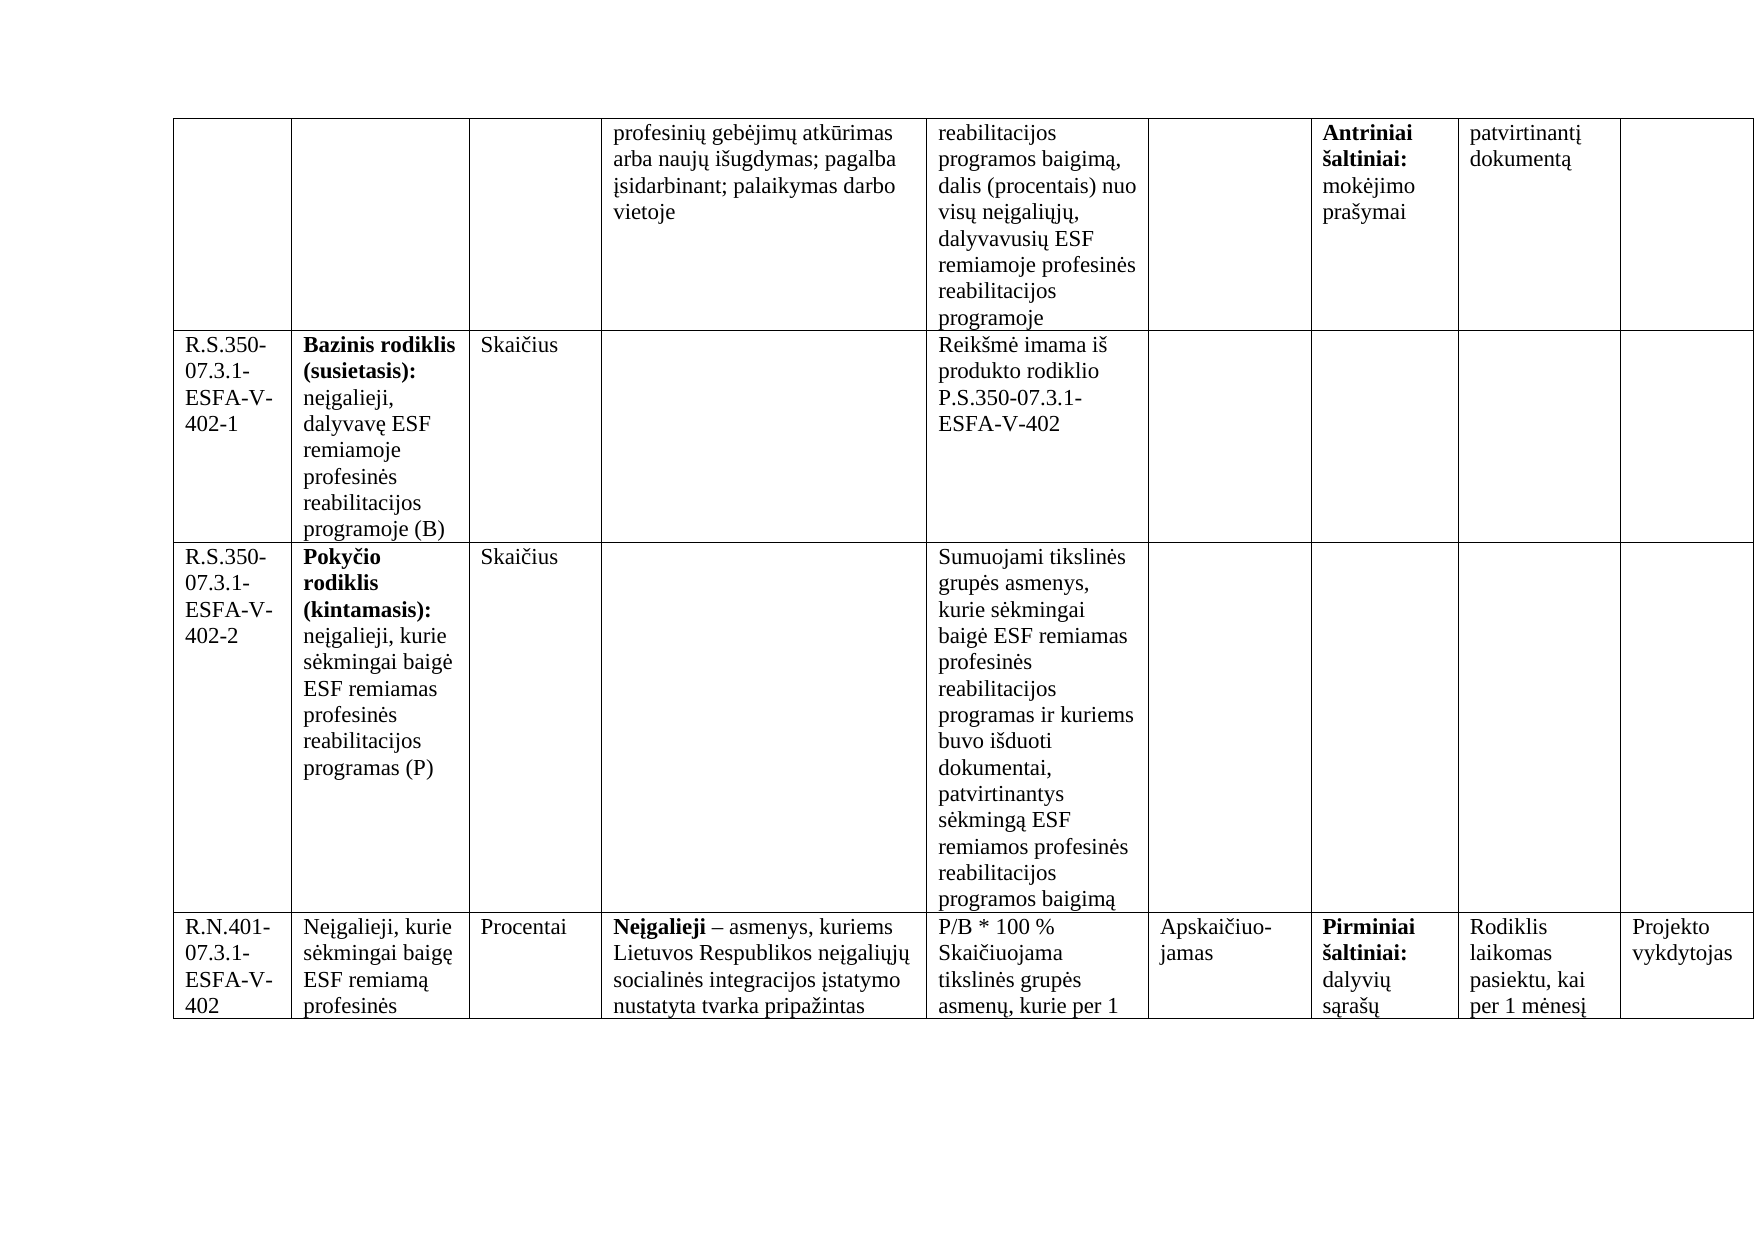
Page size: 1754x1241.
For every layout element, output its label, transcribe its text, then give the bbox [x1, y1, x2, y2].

table_cell Neįgalieji – asmenys, kuriems Lietuvos Respublikos neįgaliųjų socialinės integracijos įstatymo nustatyta tvarka pripažintas [602, 913, 926, 1018]
table_cell [174, 119, 291, 330]
table_cell Bazinis rodiklis (susietasis): neįgalieji, dalyvavę ESF remiamoje profesinės reabilitacijos programoje (B) [292, 331, 469, 542]
table_cell R.S.350-07.3.1-ESFA-V-402-2 [174, 543, 291, 912]
table_cell [1312, 543, 1458, 912]
table_cell R.S.350-07.3.1-ESFA-V-402-1 [174, 331, 291, 542]
table_cell [1149, 543, 1311, 912]
table_cell [602, 331, 926, 542]
table_cell Sumuojami tikslinės grupės asmenys, kurie sėkmingai baigė ESF remiamas profesinės reabilitacijos programas ir kuriems buvo išduoti dokumentai, patvirtinantys sėkmingą ESF remiamos profesinės reabilitacijos programos baigimą [927, 543, 1148, 912]
table_cell Neįgalieji, kurie sėkmingai baigę ESF remiamą profesinės [292, 913, 469, 1018]
table_cell Apskaičiuo-jamas [1149, 913, 1311, 1018]
table_cell profesinių gebėjimų atkūrimas arba naujų išugdymas; pagalba įsidarbinant; palaikymas darbo vietoje [602, 119, 926, 330]
table_cell patvirtinantį dokumentą [1459, 119, 1620, 330]
table_cell P/B * 100 % Skaičiuojama tikslinės grupės asmenų, kurie per 1 [927, 913, 1148, 1018]
table_cell [1459, 331, 1620, 542]
table_cell [1621, 331, 1753, 542]
table_cell Projekto vykdytojas [1621, 913, 1753, 1018]
table_cell [1621, 119, 1753, 330]
table_cell R.N.401-07.3.1-ESFA-V-402 [174, 913, 291, 1018]
table_cell Skaičius [470, 331, 601, 542]
table_cell [1621, 543, 1753, 912]
table_cell [1149, 119, 1311, 330]
table_cell Skaičius [470, 543, 601, 912]
table_cell [470, 119, 601, 330]
table_cell [1149, 331, 1311, 542]
table_cell reabilitacijos programos baigimą, dalis (procentais) nuo visų neįgaliųjų, dalyvavusių ESF remiamoje profesinės reabilitacijos programoje [927, 119, 1148, 330]
table_cell [292, 119, 469, 330]
table_cell Pokyčio rodiklis (kintamasis): neįgalieji, kurie sėkmingai baigė ESF remiamas profesinės reabilitacijos programas (P) [292, 543, 469, 912]
table_cell Reikšmė imama iš produkto rodiklio P.S.350-07.3.1-ESFA-V-402 [927, 331, 1148, 542]
table_cell Antriniai šaltiniai: mokėjimo prašymai [1312, 119, 1458, 330]
table_cell [602, 543, 926, 912]
table_cell [1312, 331, 1458, 542]
table_cell Rodiklis laikomas pasiektu, kai per 1 mėnesį [1459, 913, 1620, 1018]
table_cell Pirminiai šaltiniai: dalyvių sąrašų [1312, 913, 1458, 1018]
table_cell [1459, 543, 1620, 912]
table_cell Procentai [470, 913, 601, 1018]
